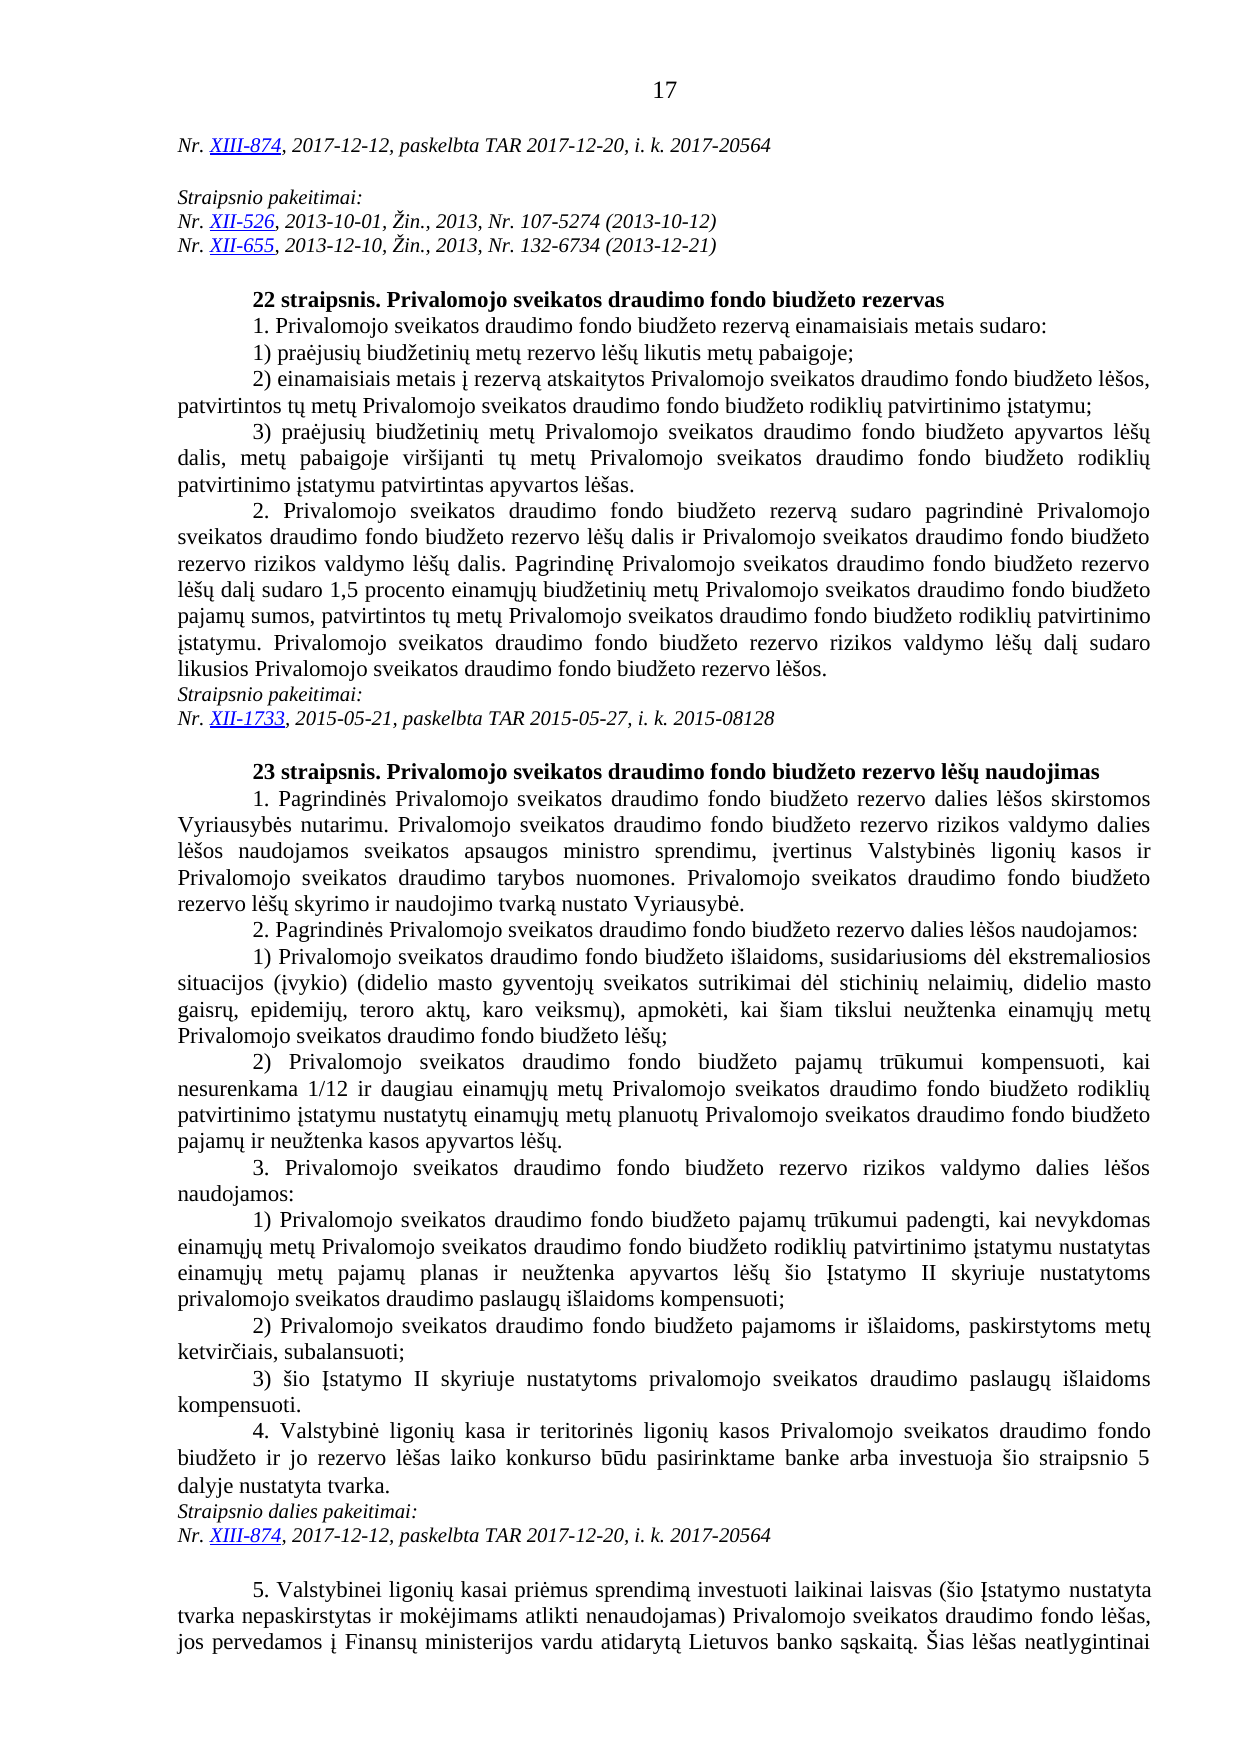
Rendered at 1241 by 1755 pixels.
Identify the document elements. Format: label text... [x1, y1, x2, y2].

text Straipsnio pakeitimai: [177, 185, 1152, 209]
text 3) šio Įstatymo II skyriuje nustatytoms privalomojo sveikatos draudimo paslaugų išlaidoms kompensuoti. [177, 1364, 1152, 1417]
text 1. Privalomojo sveikatos draudimo fondo biudžeto rezervą einamaisiais metais sudaro: [177, 313, 1152, 339]
text 23 straipsnis. Privalomojo sveikatos draudimo fondo biudžeto rezervo lėšų naudojimas [252, 758, 1152, 785]
text Straipsnio pakeitimai: [177, 682, 1152, 706]
text 4. Valstybinė ligonių kasa ir teritorinės ligonių kasos Privalomojo sveikatos draudimo fondo biudžeto ir jo rezervo lėšas laiko konkurso būdu pasirinktame banke arba investuoja šio straipsnio 5 dalyje nustatyta tvarka. [177, 1417, 1152, 1499]
text Nr. XIII-874, 2017-12-12, paskelbta TAR 2017-12-20, i. k. 2017-20564 [177, 132, 1152, 157]
text 1. Pagrindinės Privalomojo sveikatos draudimo fondo biudžeto rezervo dalies lėšos skirstomos Vyriausybės nutarimu. Privalomojo sveikatos draudimo fondo biudžeto rezervo rizikos valdymo dalies lėšos naudojamos sveikatos apsaugos ministro sprendimu, įvertinus Valstybinės ligonių kasos ir Privalomojo sveikatos draudimo tarybos nuomones. Privalomojo sveikatos draudimo fondo biudžeto rezervo lėšų skyrimo ir naudojimo tvarką nustato Vyriausybė. [177, 785, 1152, 917]
text 5. Valstybinei ligonių kasai priėmus sprendimą investuoti laikinai laisvas (šio Įstatymo nustatyta tvarka nepaskirstytas ir mokėjimams atlikti nenaudojamas) Privalomojo sveikatos draudimo fondo lėšas, jos pervedamos į Finansų ministerijos vardu atidarytą Lietuvos banko sąskaitą. Šias lėšas neatlygintinai [177, 1576, 1152, 1655]
text Nr. XII-526, 2013-10-01, Žin., 2013, Nr. 107-5274 (2013-10-12) [177, 209, 1152, 233]
text 2) einamaisiais metais į rezervą atskaitytos Privalomojo sveikatos draudimo fondo biudžeto lėšos, patvirtintos tų metų Privalomojo sveikatos draudimo fondo biudžeto rodiklių patvirtinimo įstatymu; [177, 365, 1152, 418]
text Nr. XIII-874, 2017-12-12, paskelbta TAR 2017-12-20, i. k. 2017-20564 [177, 1523, 1152, 1547]
text 22 straipsnis. Privalomojo sveikatos draudimo fondo biudžeto rezervas [177, 286, 1152, 313]
text 1) Privalomojo sveikatos draudimo fondo biudžeto pajamų trūkumui padengti, kai nevykdomas einamųjų metų Privalomojo sveikatos draudimo fondo biudžeto rodiklių patvirtinimo įstatymu nustatytas einamųjų metų pajamų planas ir neužtenka apyvartos lėšų šio Įstatymo II skyriuje nustatytoms privalomojo sveikatos draudimo paslaugų išlaidoms kompensuoti; [177, 1206, 1152, 1312]
text 1) Privalomojo sveikatos draudimo fondo biudžeto išlaidoms, susidariusioms dėl ekstremaliosios situacijos (įvykio) (didelio masto gyventojų sveikatos sutrikimai dėl stichinių nelaimių, didelio masto gaisrų, epidemijų, teroro aktų, karo veiksmų), apmokėti, kai šiam tikslui neužtenka einamųjų metų Privalomojo sveikatos draudimo fondo biudžeto lėšų; [177, 943, 1152, 1048]
text 3) praėjusių biudžetinių metų Privalomojo sveikatos draudimo fondo biudžeto apyvartos lėšų dalis, metų pabaigoje viršijanti tų metų Privalomojo sveikatos draudimo fondo biudžeto rodiklių patvirtinimo įstatymu patvirtintas apyvartos lėšas. [177, 418, 1152, 497]
text 2. Privalomojo sveikatos draudimo fondo biudžeto rezervą sudaro pagrindinė Privalomojo sveikatos draudimo fondo biudžeto rezervo lėšų dalis ir Privalomojo sveikatos draudimo fondo biudžeto rezervo rizikos valdymo lėšų dalis. Pagrindinę Privalomojo sveikatos draudimo fondo biudžeto rezervo lėšų dalį sudaro 1,5 procento einamųjų biudžetinių metų Privalomojo sveikatos draudimo fondo biudžeto pajamų sumos, patvirtintos tų metų Privalomojo sveikatos draudimo fondo biudžeto rodiklių patvirtinimo įstatymu. Privalomojo sveikatos draudimo fondo biudžeto rezervo rizikos valdymo lėšų dalį sudaro likusios Privalomojo sveikatos draudimo fondo biudžeto rezervo lėšos. [177, 497, 1152, 682]
text 2) Privalomojo sveikatos draudimo fondo biudžeto pajamų trūkumui kompensuoti, kai nesurenkama 1/12 ir daugiau einamųjų metų Privalomojo sveikatos draudimo fondo biudžeto rodiklių patvirtinimo įstatymu nustatytų einamųjų metų planuotų Privalomojo sveikatos draudimo fondo biudžeto pajamų ir neužtenka kasos apyvartos lėšų. [177, 1048, 1152, 1154]
text Nr. XII-1733, 2015-05-21, paskelbta TAR 2015-05-27, i. k. 2015-08128 [177, 706, 1152, 730]
text 3. Privalomojo sveikatos draudimo fondo biudžeto rezervo rizikos valdymo dalies lėšos naudojamos: [177, 1154, 1152, 1206]
text Nr. XII-655, 2013-12-10, Žin., 2013, Nr. 132-6734 (2013-12-21) [177, 233, 1152, 257]
text 1) praėjusių biudžetinių metų rezervo lėšų likutis metų pabaigoje; [177, 339, 1152, 365]
text 2) Privalomojo sveikatos draudimo fondo biudžeto pajamoms ir išlaidoms, paskirstytoms metų ketvirčiais, subalansuoti; [177, 1312, 1152, 1364]
text Straipsnio dalies pakeitimai: [177, 1499, 1152, 1523]
text 2. Pagrindinės Privalomojo sveikatos draudimo fondo biudžeto rezervo dalies lėšos naudojamos: [177, 917, 1152, 943]
